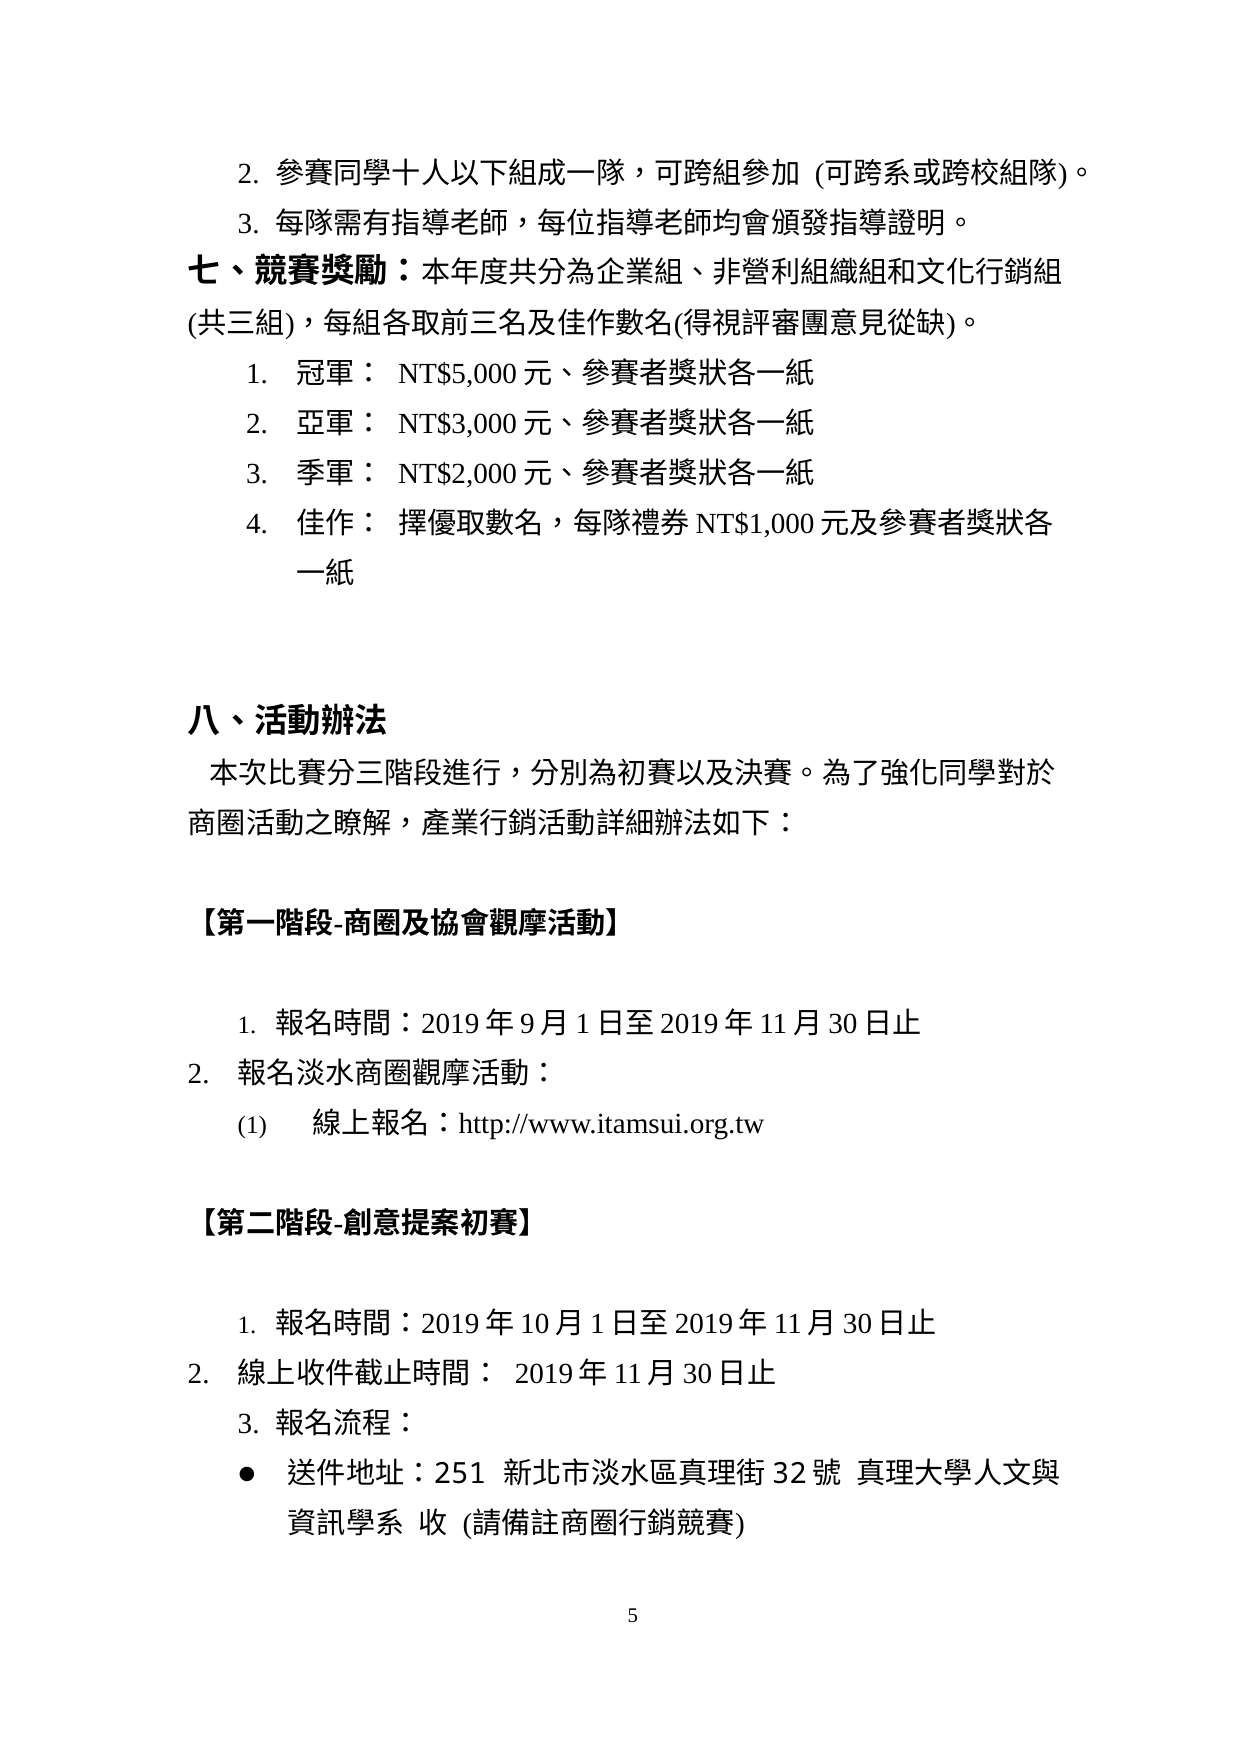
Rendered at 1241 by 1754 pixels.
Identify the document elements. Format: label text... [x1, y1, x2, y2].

list 每隊需有指導老師，每位指導老師均會頒發指導證明。 [237, 192, 1078, 242]
list 線上報名：http://www.itamsui.org.tw [237, 1092, 1078, 1142]
list 報名流程： [237, 1392, 1078, 1442]
list 亞軍： NT$3,000元、參賽者獎狀各一紙 [246, 392, 1078, 442]
list 報名淡水商圈觀摩活動： [187, 1042, 1188, 1092]
text 七、競賽獎勵：本年度共分為企業組、非營利組織組和文化行銷組(共三組)，每組各取前三名及佳作數名(得視評審團意見從缺)。 [187, 242, 1078, 342]
list 季軍： NT$2,000元、參賽者獎狀各一紙 [246, 442, 1078, 492]
list 報名時間：2019年9月1日至2019年11月30日止 [237, 992, 1078, 1042]
list 報名時間：2019年10月1日至2019年11月30日止 [237, 1292, 1078, 1342]
text 【第一階段-商圈及協會觀摩活動】 [187, 892, 1078, 942]
list 冠軍： NT$5,000元、參賽者獎狀各一紙 [246, 342, 1078, 392]
list 線上收件截止時間： 2019年11月30日止 [187, 1342, 1188, 1392]
text 【第二階段-創意提案初賽】 [187, 1192, 1078, 1242]
text 本次比賽分三階段進行，分別為初賽以及決賽。為了強化同學對於商圈活動之瞭解，產業行銷活動詳細辦法如下： [187, 742, 1078, 842]
list 參賽同學十人以下組成一隊，可跨組參加 (可跨系或跨校組隊)。 [237, 142, 1078, 192]
list 佳作： 擇優取數名，每隊禮券NT$1,000元及參賽者獎狀各一紙 [246, 492, 1078, 592]
text 八、活動辦法 [187, 692, 1078, 742]
list 送件地址：251 新北市淡水區真理街32號 真理大學人文與資訊學系 收 (請備註商圈行銷競賽) [237, 1442, 1078, 1542]
